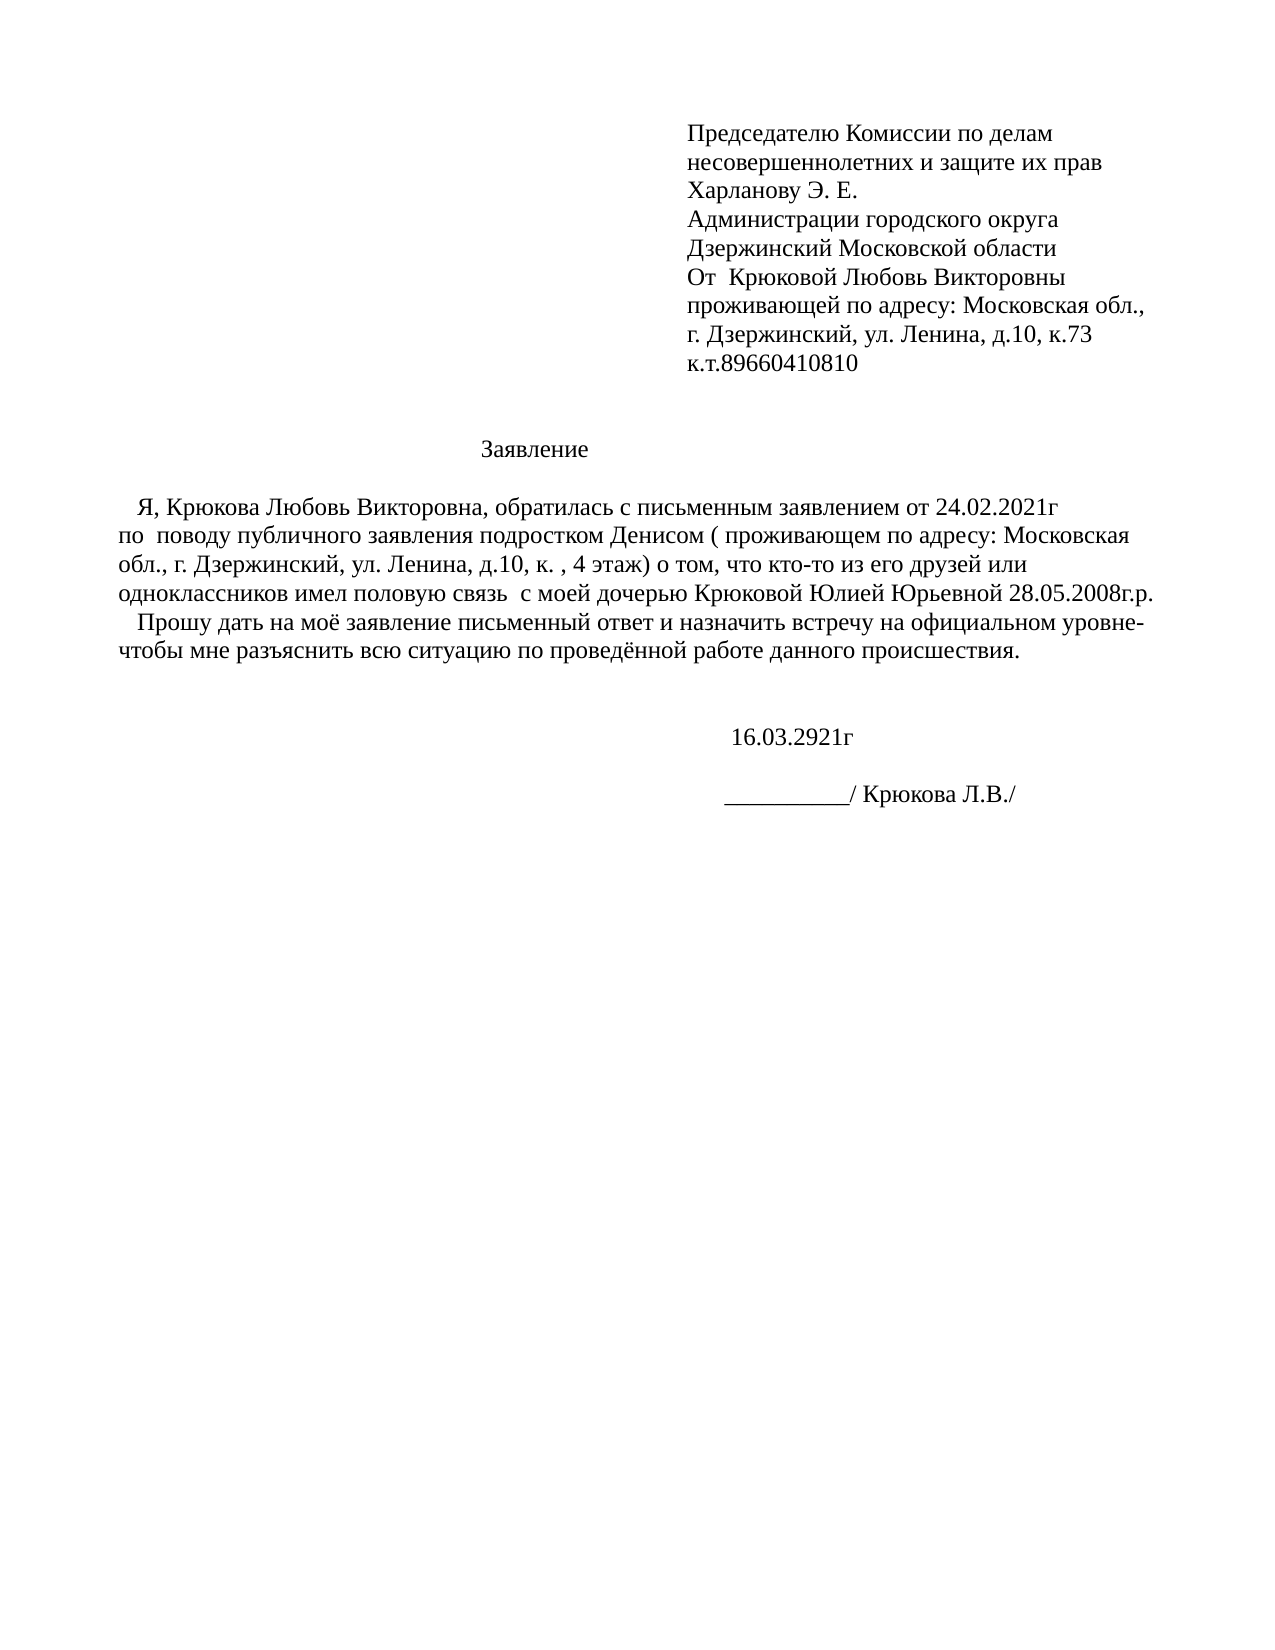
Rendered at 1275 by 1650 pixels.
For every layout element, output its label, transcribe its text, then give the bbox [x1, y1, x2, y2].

text несовершеннолетних и защите их прав [118, 147, 1157, 176]
text Прошу дать на моё заявление письменный ответ и назначить встречу на официальном уровне- [118, 607, 1157, 636]
text Дзержинский Московской области [118, 233, 1157, 262]
text проживающей по адресу: Московская обл., [118, 291, 1157, 319]
text к.т.89660410810 [118, 348, 1157, 377]
text Харланову Э. Е. [118, 176, 1157, 204]
text Председателю Комиссии по делам [118, 118, 1157, 147]
text по поводу публичного заявления подростком Денисом ( проживающем по адресу: Московская обл., г. Дзержинский, ул. Ленина, д.10, к. , 4 этаж) о том, что кто-то из его друзей или одноклассников имел половую связь с моей дочерью Крюковой Юлией Юрьевной 28.05.2008г.р. [118, 521, 1157, 607]
text Я, Крюкова Любовь Викторовна, обратилась с письменным заявлением от 24.02.2021г [118, 492, 1157, 521]
text От Крюковой Любовь Викторовны [118, 262, 1157, 291]
text чтобы мне разъяснить всю ситуацию по проведённой работе данного происшествия. [118, 636, 1157, 664]
text 16.03.2921г [118, 722, 1157, 751]
text Заявление [118, 434, 1157, 463]
text Администрации городского округа [118, 204, 1157, 233]
text г. Дзержинский, ул. Ленина, д.10, к.73 [118, 319, 1157, 348]
text __________/ Крюкова Л.В./ [118, 779, 1157, 808]
